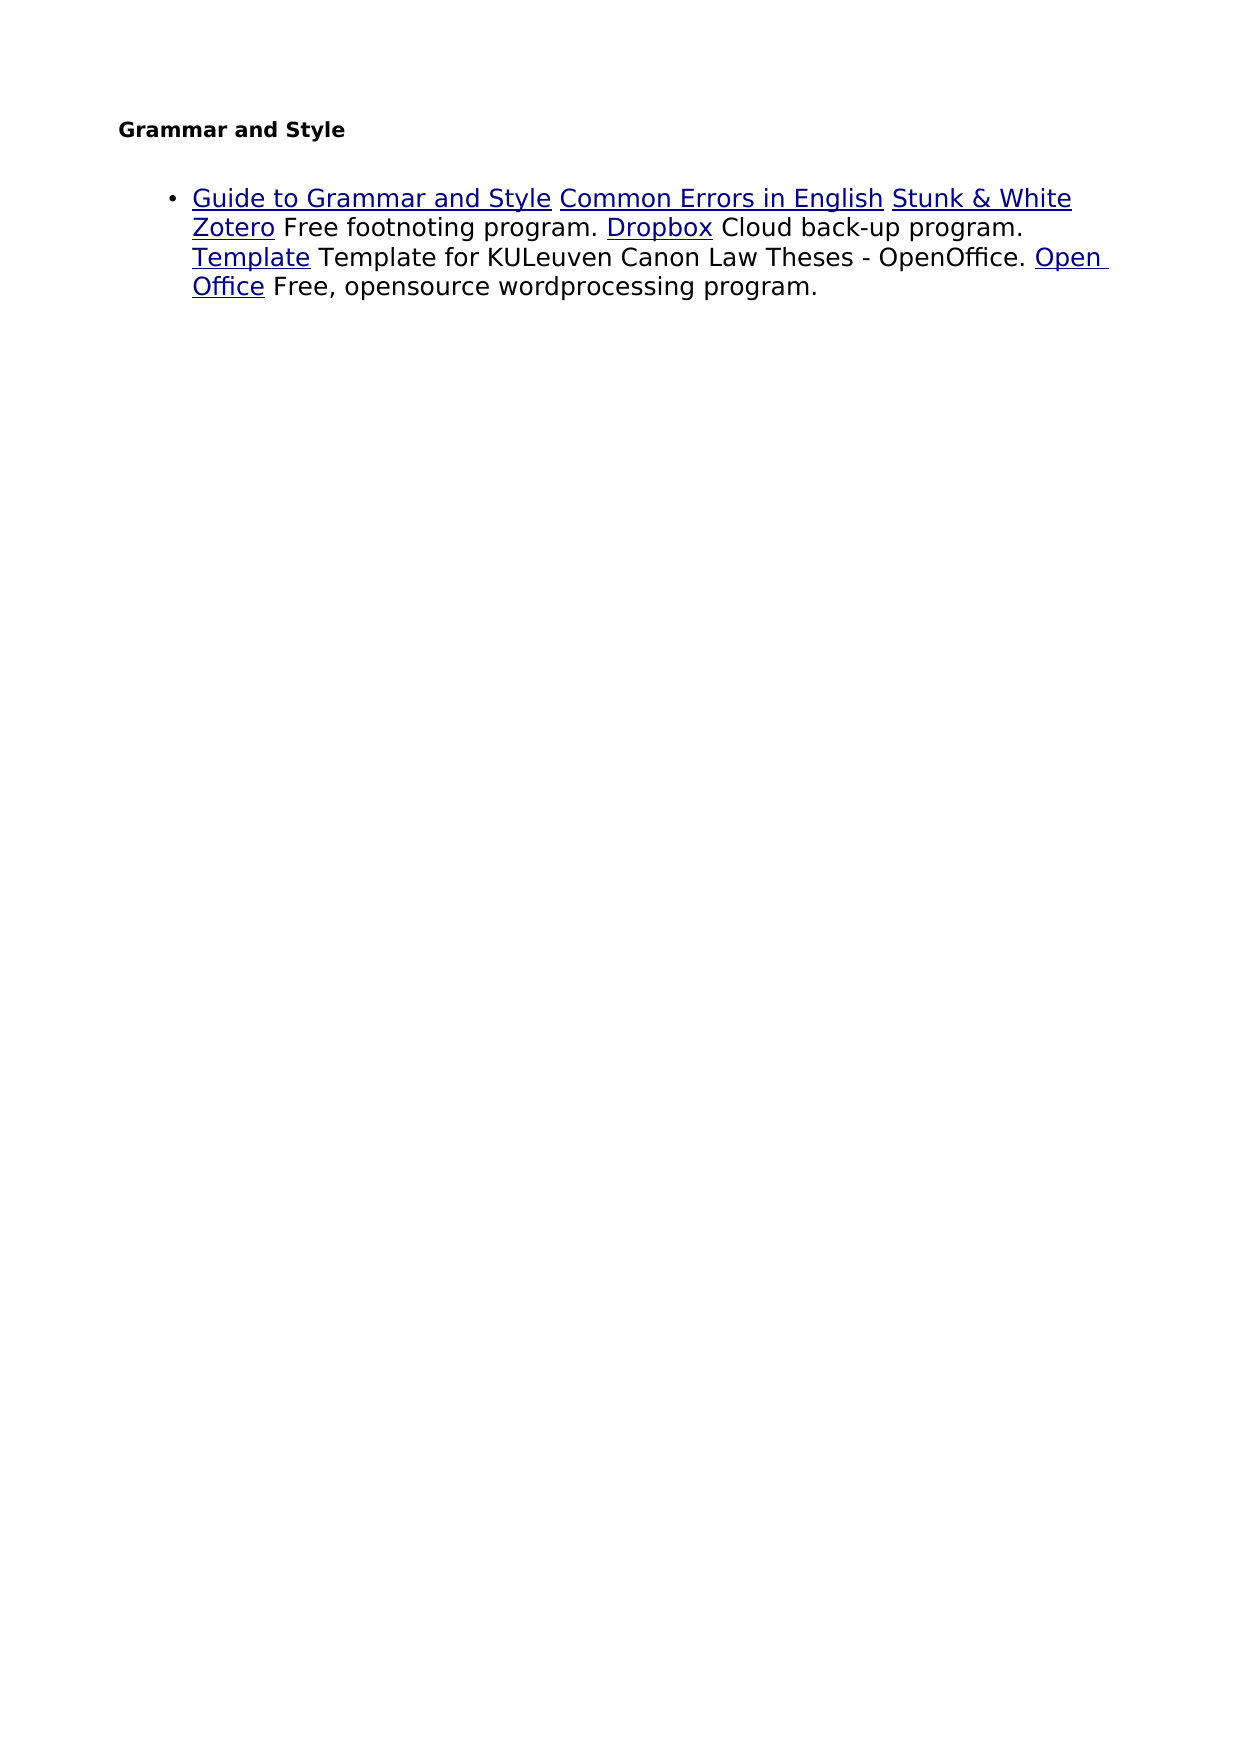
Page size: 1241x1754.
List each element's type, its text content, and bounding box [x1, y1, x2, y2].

subtitle Grammar and Style [118, 118, 1122, 142]
list Guide to Grammar and Style Common Errors in English Stunk & White Zotero Free footnoting program. Dropbox Cloud back-up program. Template Template for KULeuven Canon Law Theses - OpenOffice. Open Office Free, opensource wordprocessing program. [177, 184, 1122, 301]
